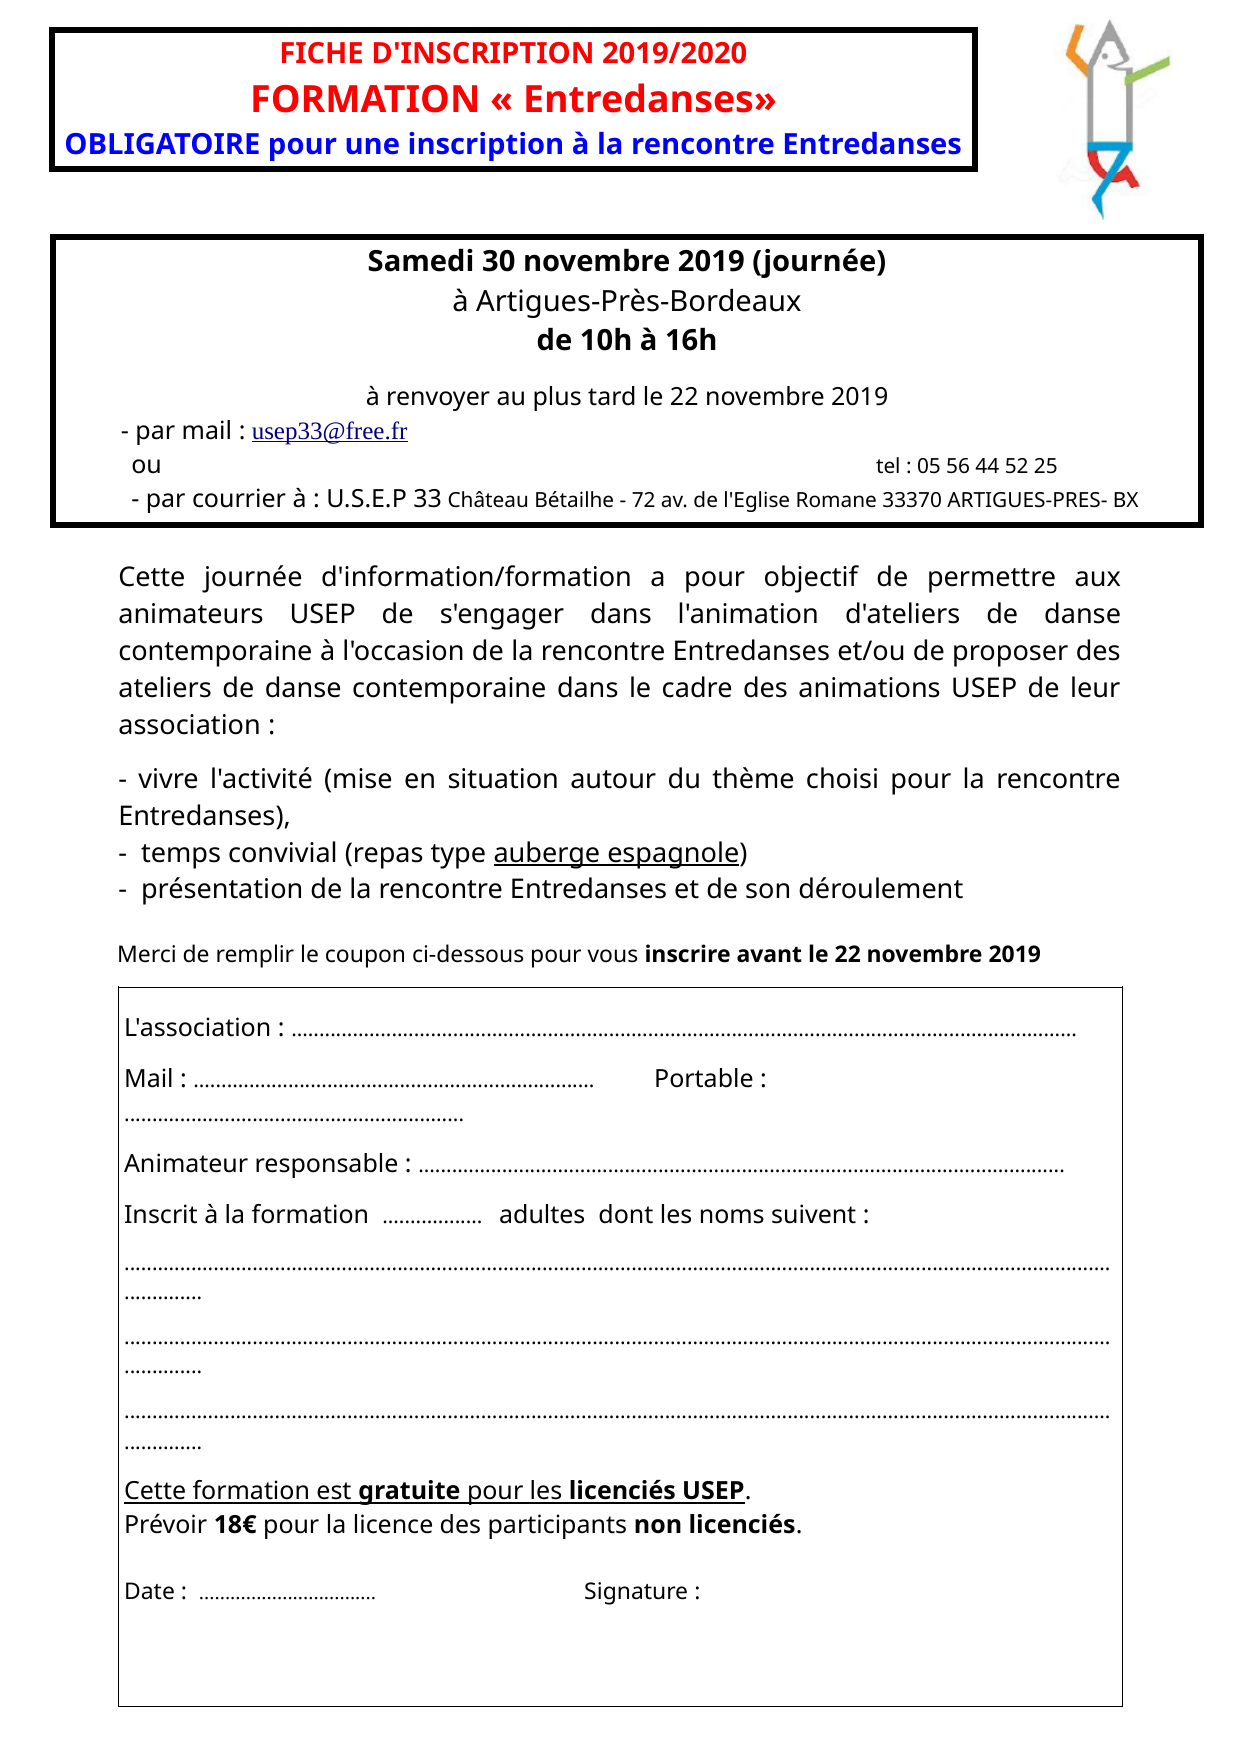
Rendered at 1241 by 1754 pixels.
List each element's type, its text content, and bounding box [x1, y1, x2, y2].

text - présentation de la rencontre Entredanses et de son déroulement [118, 870, 1122, 907]
list ou tel : 05 56 44 52 25 [131, 447, 1198, 481]
text - vivre l'activité (mise en situation autour du thème choisi pour la rencontre Entredanses), [118, 759, 1122, 833]
text à Artigues-Près-Bordeaux [56, 280, 1198, 320]
text - temps convivial (repas type auberge espagnole) [118, 833, 1122, 870]
text à renvoyer au plus tard le 22 novembre 2019 [56, 378, 1198, 413]
text Merci de remplir le coupon ci-dessous pour vous inscrire avant le 22 novembre 2019 [117, 938, 1122, 969]
text OBLIGATOIRE pour une inscription à la rencontre Entredanses [55, 123, 972, 163]
text Cette journée d'information/formation a pour objectif de permettre aux animateurs USEP de s'engager dans l'animation d'ateliers de danse contemporaine à l'occasion de la rencontre Entredanses et/ou de proposer des ateliers de danse contemporaine dans le cadre des animations USEP de leur association : [118, 558, 1122, 742]
list - par mail : usep33@free.fr [56, 413, 1198, 447]
list - par courrier à : U.S.E.P 33 Château Bétailhe - 72 av. de l'Eglise Romane 33370 ARTIGUES-PRES- BX [131, 481, 1198, 515]
table_header L'association : ............................................................................................................................................. Mail : ........................................................................ Portable : ............................................................. Animateur responsable : .................................................................................................................... Inscrit à la formation .................. adultes dont les noms suivent : ............................................................................................................................................................................................... ............................................................................................................................................................................................... ............................................................................................................................................................................................... Cette formation est gratuite pour les licenciés USEP. Prévoir 18€ pour la licence des participants non licenciés. Date : .................................. Signature : [119, 988, 1122, 1706]
text FORMATION « Entredanses» [55, 72, 972, 123]
text Samedi 30 novembre 2019 (journée) [56, 240, 1198, 280]
text FICHE D'INSCRIPTION 2019/2020 [55, 33, 972, 72]
text de 10h à 16h [56, 320, 1198, 359]
